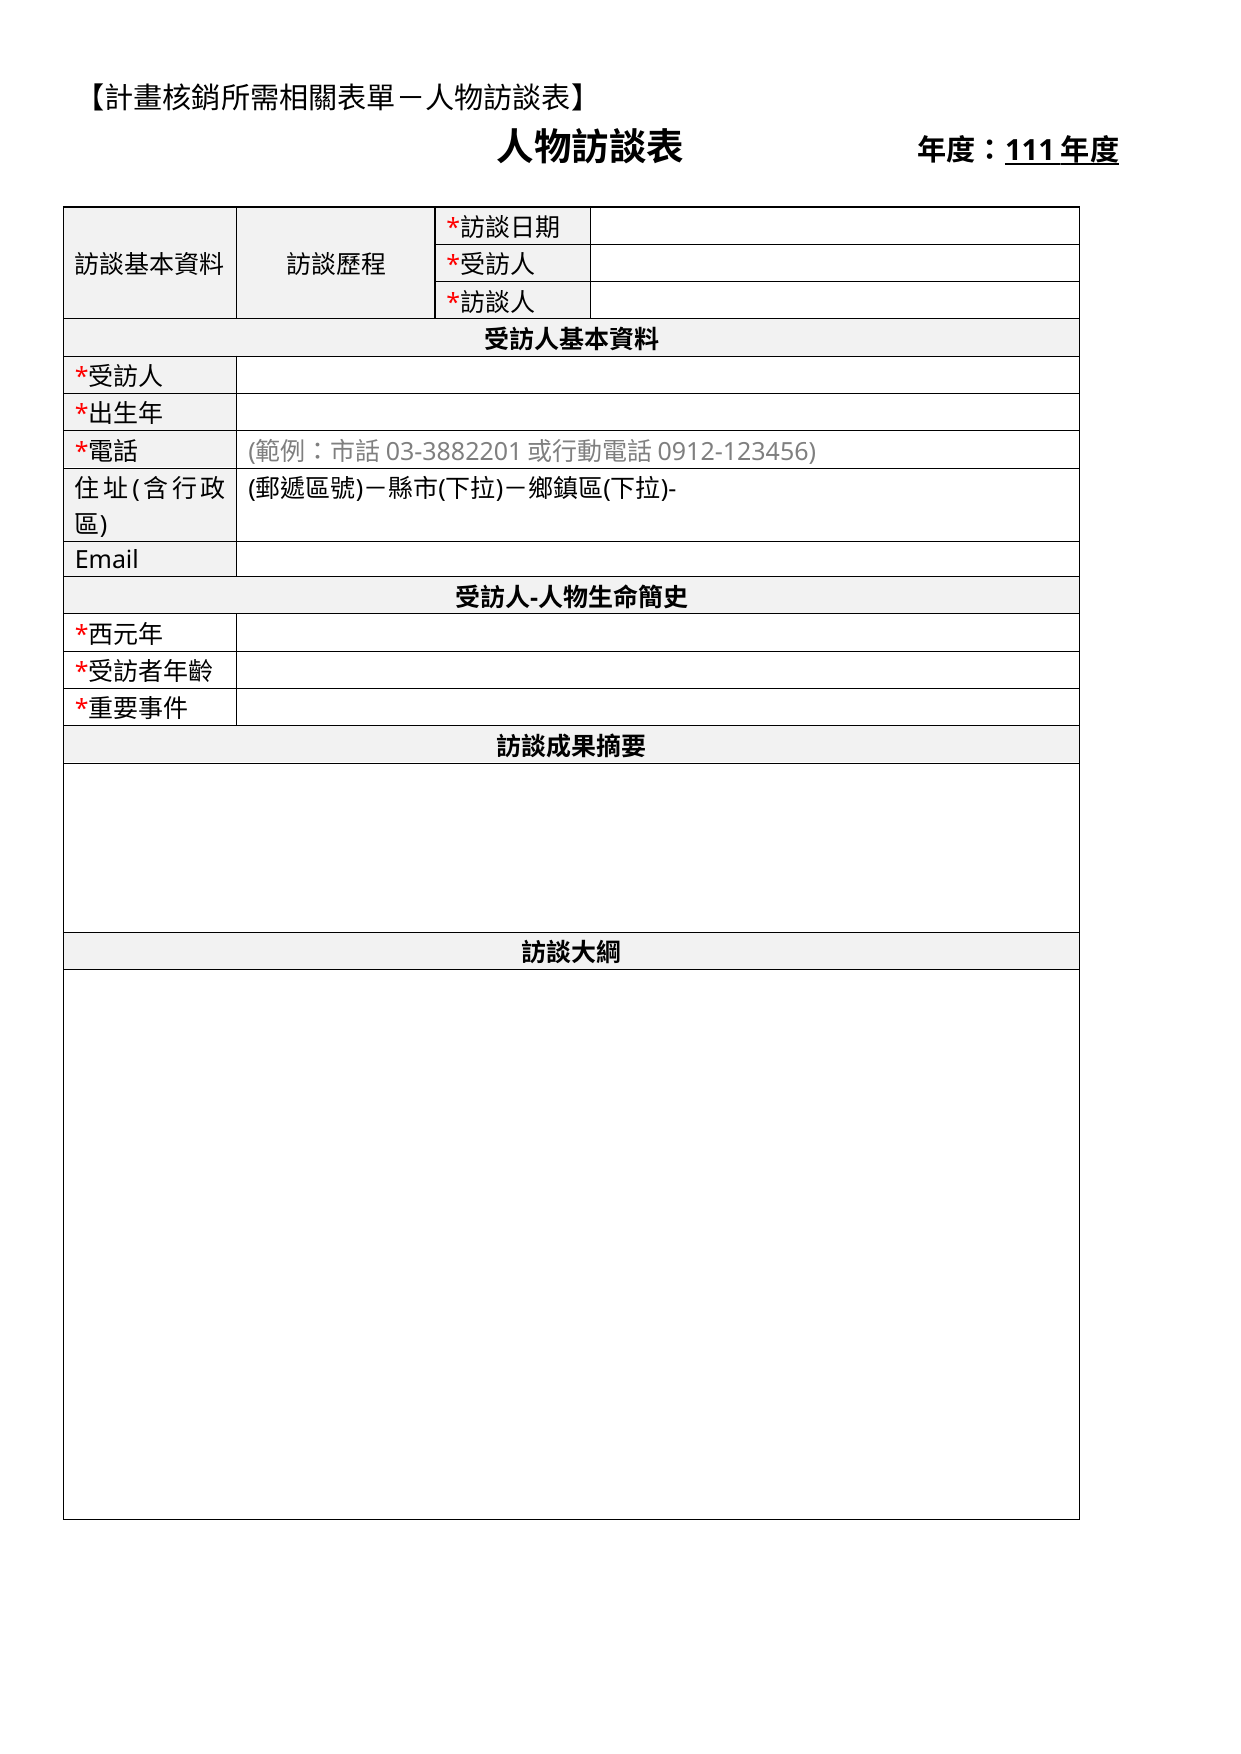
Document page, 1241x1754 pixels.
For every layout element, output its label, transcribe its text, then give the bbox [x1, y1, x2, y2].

table_cell [64, 764, 1079, 932]
table_cell (郵遞區號)－縣市(下拉)－鄉鎮區(下拉)- [237, 469, 1079, 541]
table_header 訪談基本資料 [64, 208, 236, 318]
table_cell Email [64, 542, 236, 576]
table_header 訪談歷程 [237, 208, 434, 318]
table_cell *重要事件 [64, 689, 236, 725]
table_cell [237, 614, 1079, 651]
table_cell 受訪人基本資料 [64, 319, 1079, 356]
table_cell 住址(含行政區) [64, 469, 236, 541]
table_cell *電話 [64, 431, 236, 467]
table_cell 受訪人-人物生命簡史 [64, 577, 1079, 613]
table_cell [64, 970, 1079, 1519]
table_cell [237, 394, 1079, 430]
table_cell [237, 652, 1079, 688]
table_cell [591, 282, 1079, 318]
table_cell *受訪人 [64, 357, 236, 393]
table_cell *受訪人 [436, 245, 590, 281]
table_cell *西元年 [64, 614, 236, 651]
table_cell 訪談成果摘要 [64, 726, 1079, 762]
table_cell *訪談人 [436, 282, 590, 318]
text 【計畫核銷所需相關表單－人物訪談表】 [75, 75, 1165, 117]
table_header *訪談日期 [436, 208, 590, 244]
text 人物訪談表 年度：111年度 [75, 117, 1165, 172]
table_cell [237, 542, 1079, 576]
table_header [591, 208, 1079, 244]
table_cell 訪談大綱 [64, 933, 1079, 969]
table_cell [237, 689, 1079, 725]
table_cell (範例：市話03-3882201或行動電話0912-123456) [237, 431, 1079, 467]
table_cell *受訪者年齡 [64, 652, 236, 688]
table_cell *出生年 [64, 394, 236, 430]
table_cell [591, 245, 1079, 281]
table_cell [237, 357, 1079, 393]
